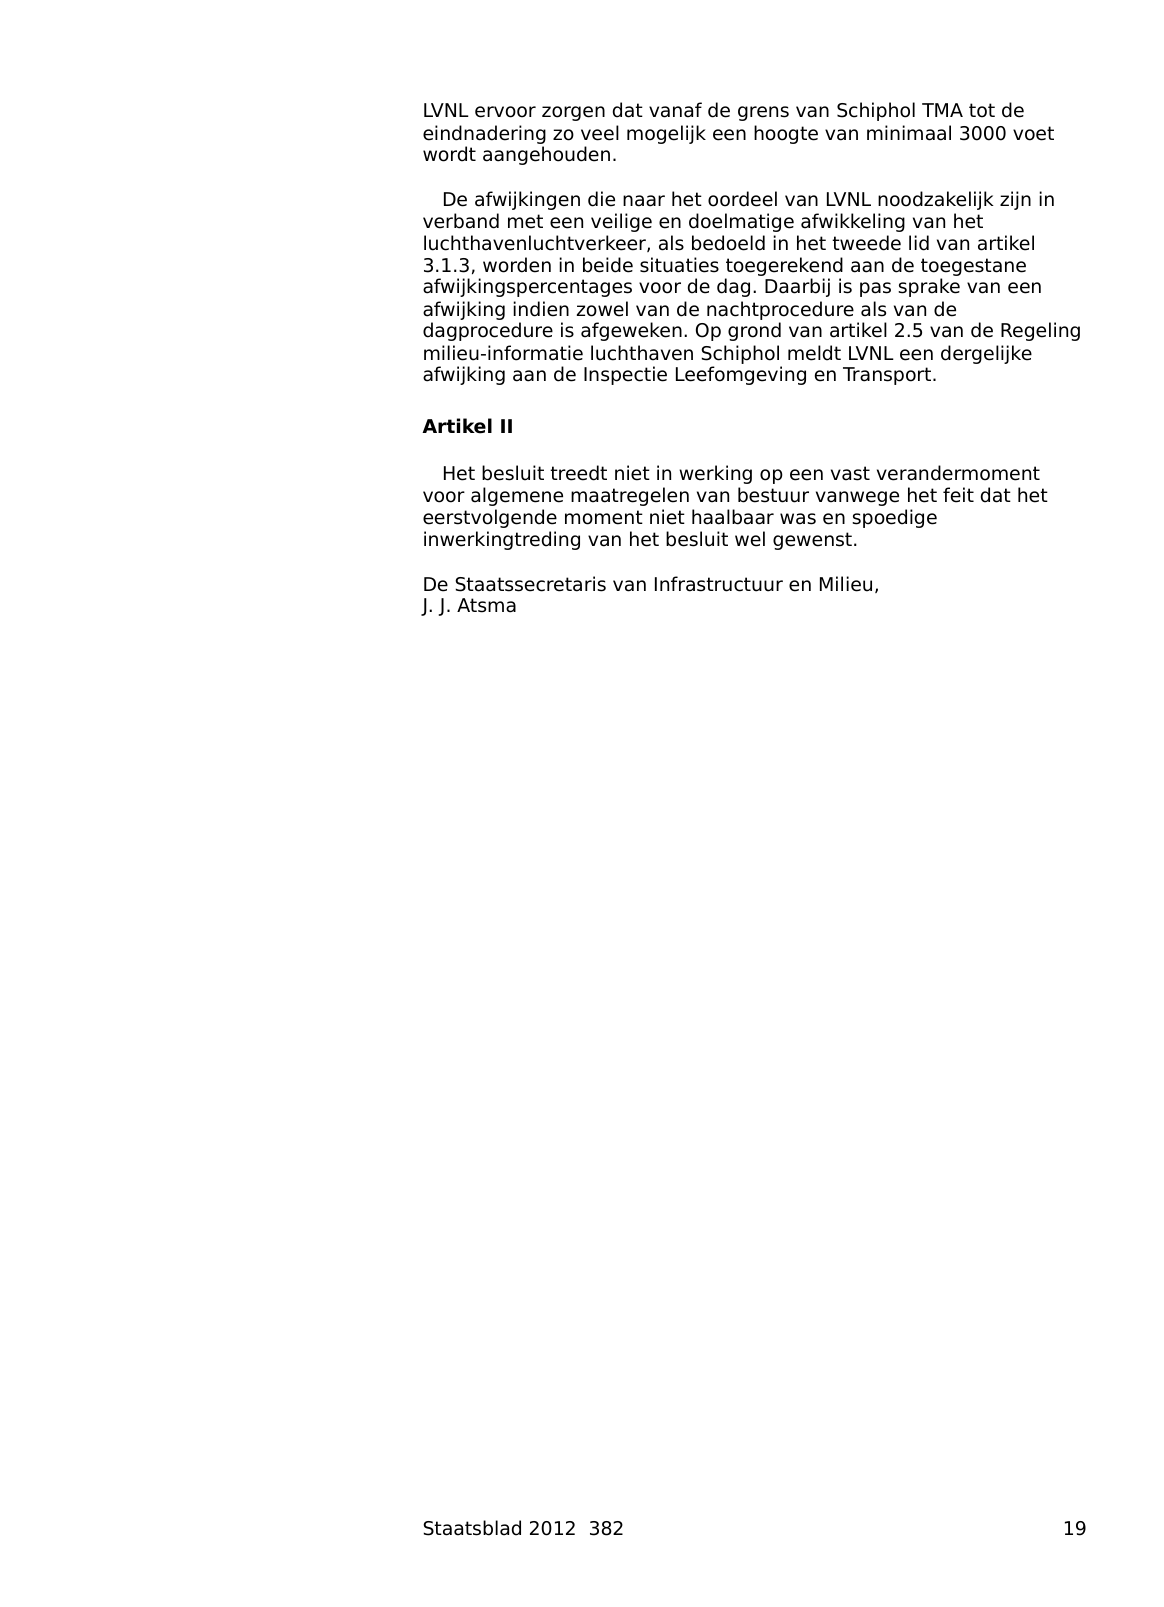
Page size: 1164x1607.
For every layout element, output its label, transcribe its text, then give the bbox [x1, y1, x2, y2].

text LVNL ervoor zorgen dat vanaf de grens van Schiphol TMA tot de eindnadering zo veel mogelijk een hoogte van minimaal 3000 voet wordt aangehouden. [422, 100, 1087, 166]
text Het besluit treedt niet in werking op een vast verandermoment voor algemene maatregelen van bestuur vanwege het feit dat het eerstvolgende moment niet haalbaar was en spoedige inwerkingtreding van het besluit wel gewenst. [422, 463, 1087, 551]
text De Staatssecretaris van Infrastructuur en Milieu, J. J. Atsma [422, 573, 1087, 617]
text De afwijkingen die naar het oordeel van LVNL noodzakelijk zijn in verband met een veilige en doelmatige afwikkeling van het luchthavenluchtverkeer, als bedoeld in het tweede lid van artikel 3.1.3, worden in beide situaties toegerekend aan de toegestane afwijkingspercentages voor de dag. Daarbij is pas sprake van een afwijking indien zowel van de nachtprocedure als van de dagprocedure is afgeweken. Op grond van artikel 2.5 van de Regeling milieu-informatie luchthaven Schiphol meldt LVNL een dergelijke afwijking aan de Inspectie Leefomgeving en Transport. [422, 188, 1087, 386]
subtitle Artikel II [422, 416, 1087, 438]
